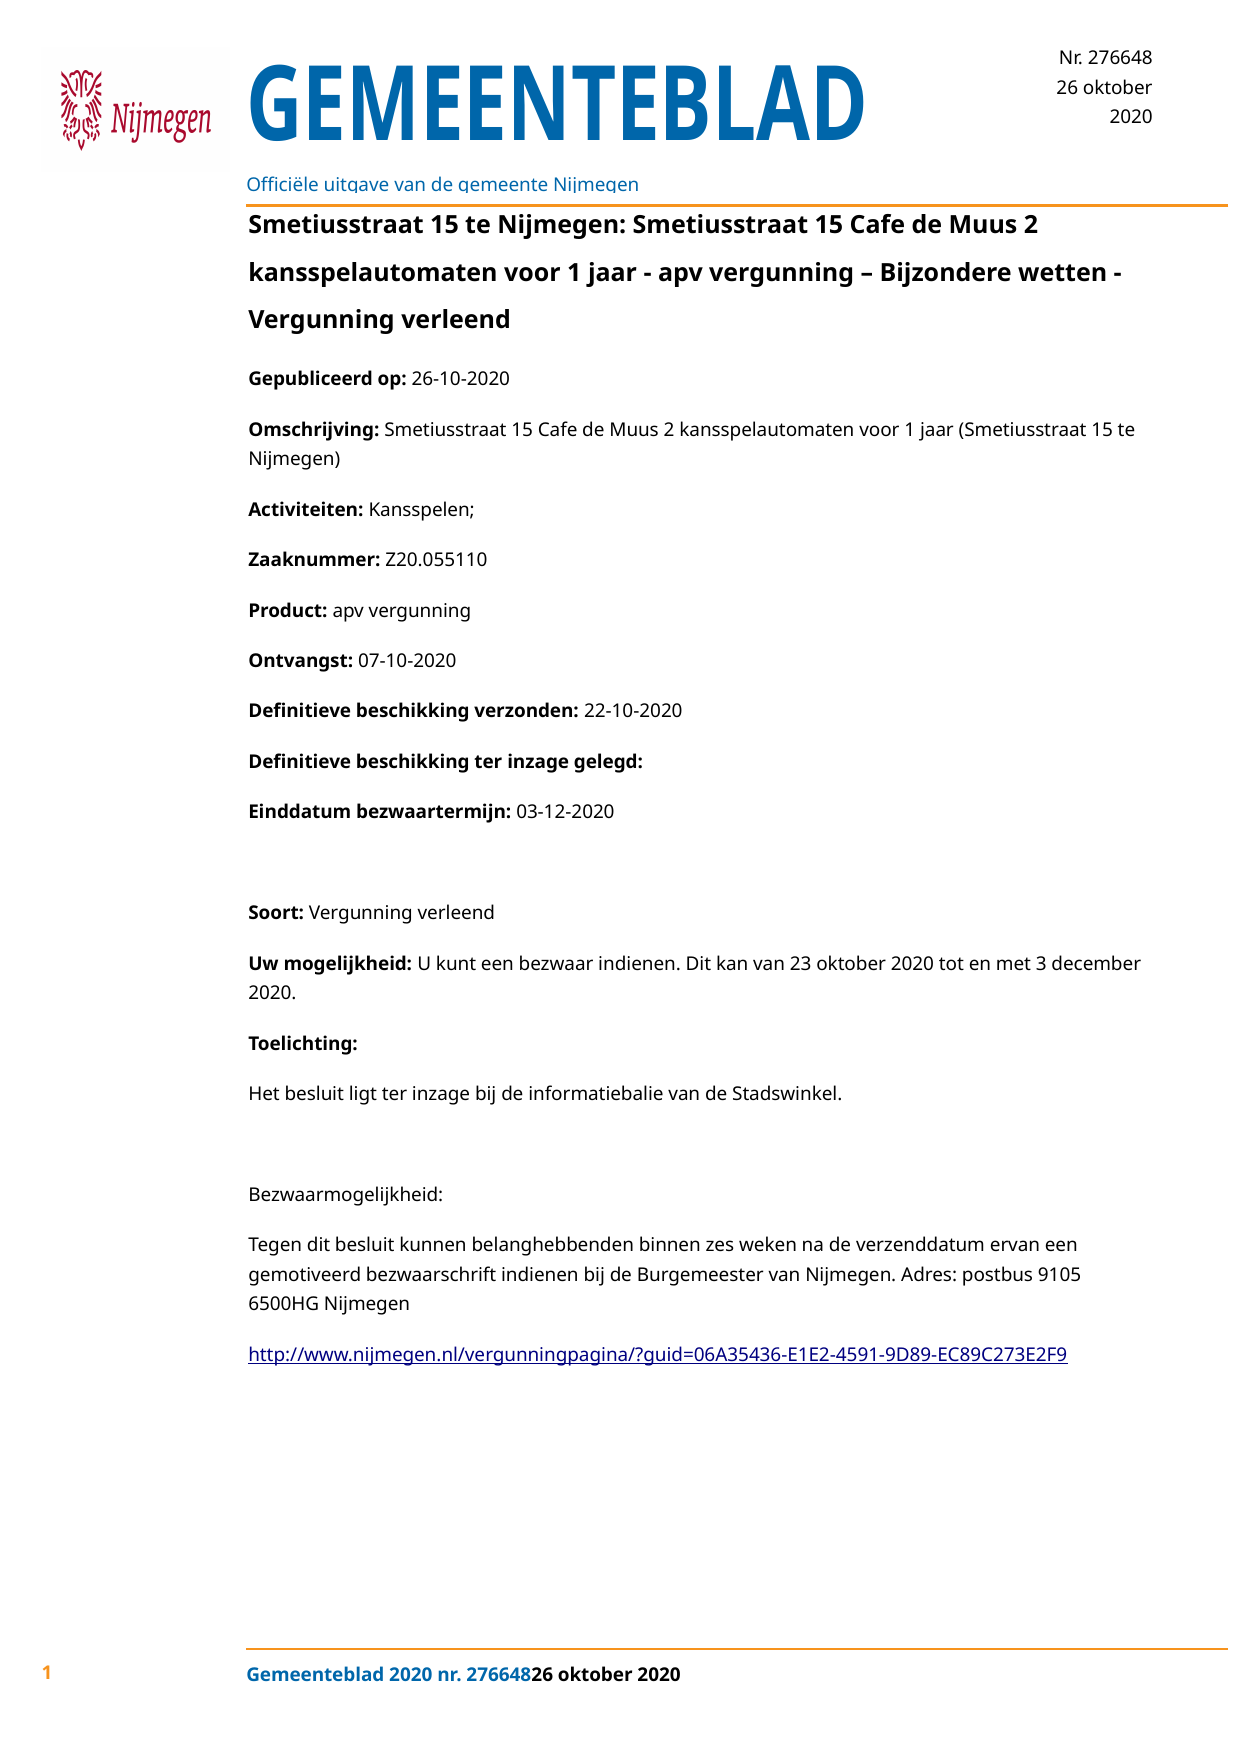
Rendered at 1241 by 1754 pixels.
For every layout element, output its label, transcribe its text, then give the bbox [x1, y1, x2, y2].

text Definitieve beschikking verzonden: 22-10-2020 [248, 698, 1152, 723]
text Smetiusstraat 15 te Nijmegen: Smetiusstraat 15 Cafe de Muus 2 kansspelautomaten voor 1 jaar - apv vergunning – Bijzondere wetten - Vergunning verleend [248, 207, 1152, 336]
text Omschrijving: Smetiusstraat 15 Cafe de Muus 2 kansspelautomaten voor 1 jaar (Smetiusstraat 15 te Nijmegen) [248, 416, 1152, 471]
text Activiteiten: Kansspelen; [248, 496, 1152, 522]
text Uw mogelijkheid: U kunt een bezwaar indienen. Dit kan van 23 oktober 2020 tot en met 3 december 2020. [248, 950, 1152, 1005]
text Ontvangst: 07-10-2020 [248, 647, 1152, 673]
text Einddatum bezwaartermijn: 03-12-2020 [248, 798, 1152, 824]
text http://www.nijmegen.nl/vergunningpagina/?guid=06A35436-E1E2-4591-9D89-EC89C273E2F9 [248, 1341, 1152, 1367]
text Gepubliceerd op: 26-10-2020 [248, 366, 1152, 391]
text Het besluit ligt ter inzage bij de informatiebalie van de Stadswinkel. [248, 1080, 1152, 1106]
text Bezwaarmogelijkheid: [248, 1181, 1152, 1207]
text Product: apv vergunning [248, 597, 1152, 622]
text Definitieve beschikking ter inzage gelegd: [248, 748, 1152, 774]
text Toelichting: [248, 1030, 1152, 1055]
text Soort: Vergunning verleend [248, 899, 1152, 925]
text Zaaknummer: Z20.055110 [248, 546, 1152, 572]
text Tegen dit besluit kunnen belanghebbenden binnen zes weken na de verzenddatum ervan een gemotiveerd bezwaarschrift indienen bij de Burgemeester van Nijmegen. Adres: postbus 9105 6500HG Nijmegen [248, 1231, 1152, 1316]
picture [41, 47, 231, 172]
